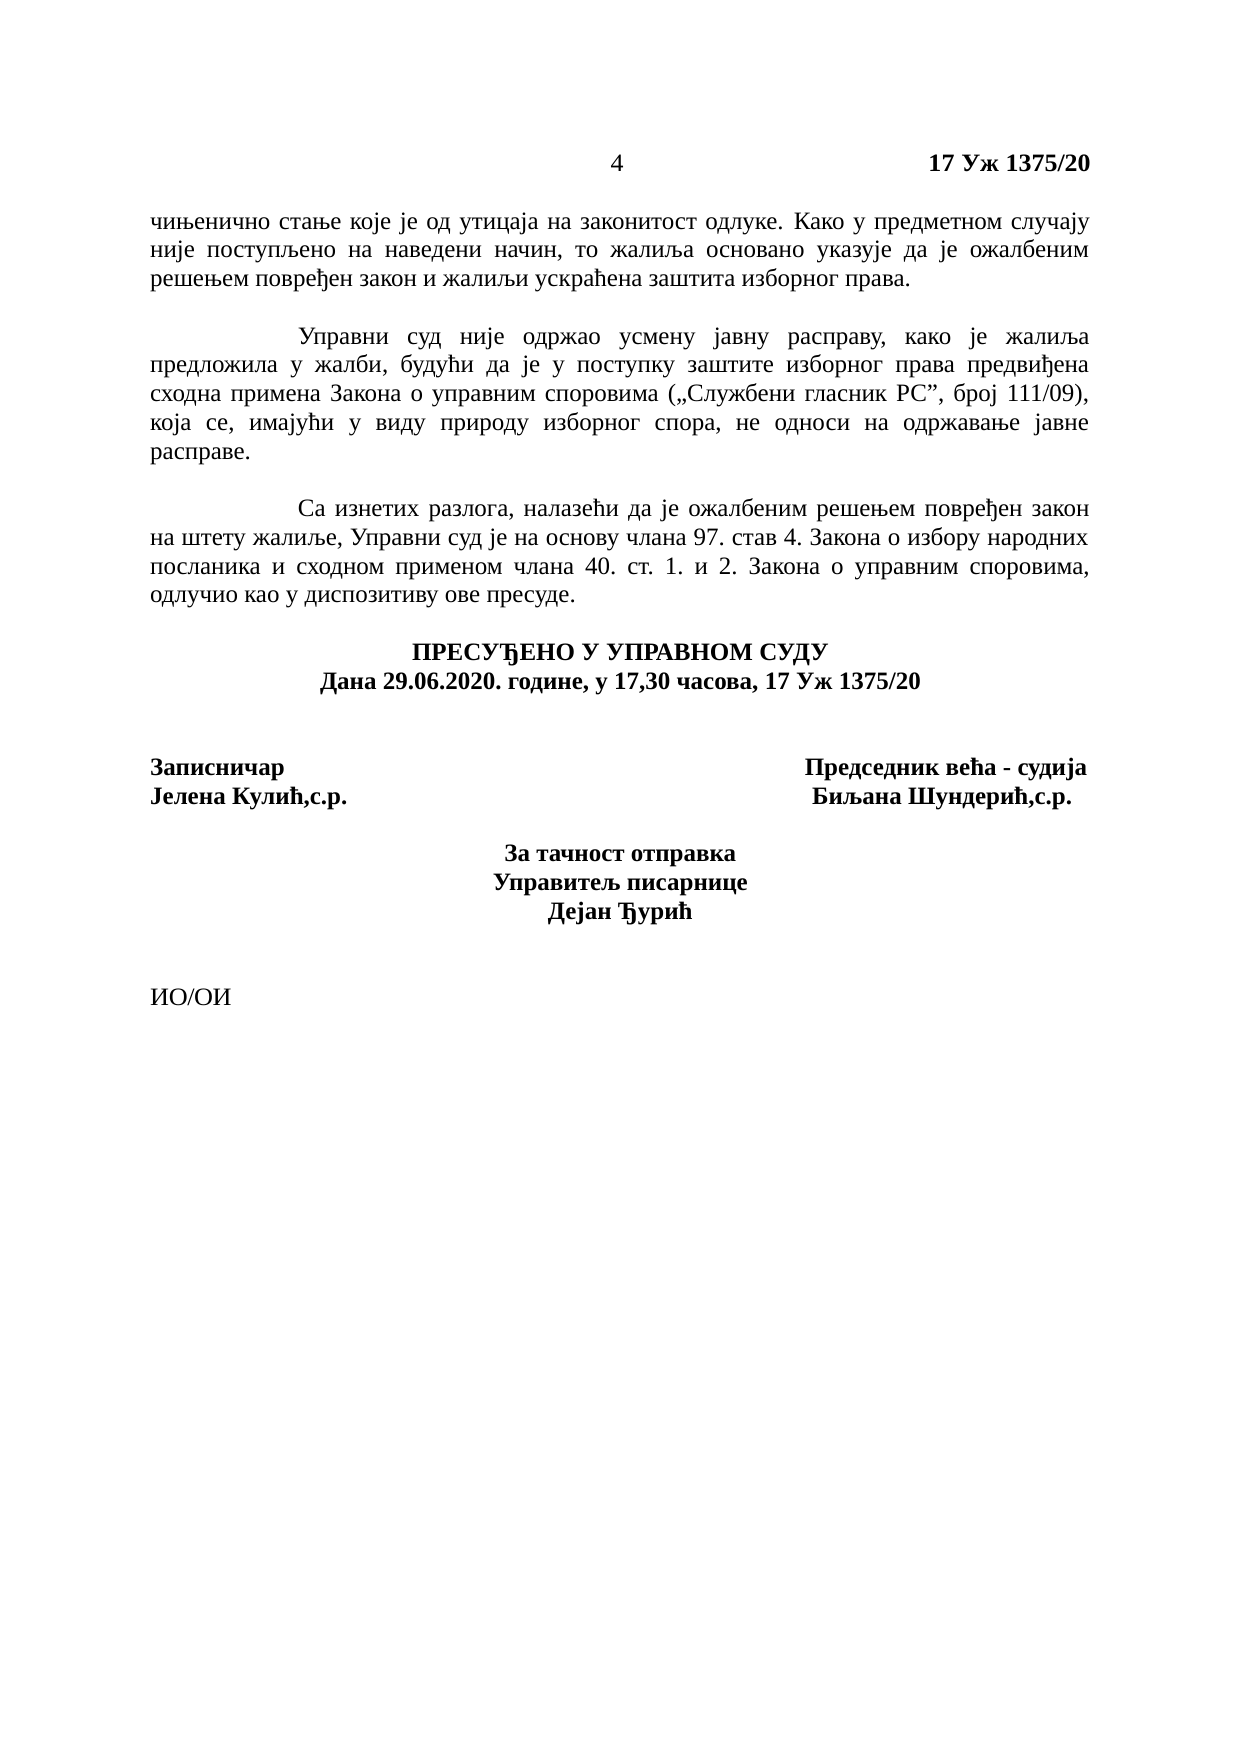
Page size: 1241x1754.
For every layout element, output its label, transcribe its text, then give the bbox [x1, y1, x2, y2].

text Управитељ писарнице [150, 867, 1090, 896]
text Са изнетих разлога, налазећи да је ожалбеним решењем повређен закон на штету жалиље, Управни суд је на основу члана 97. став 4. Закона о избору народних посланика и сходном применом члана 40. ст. 1. и 2. Закона о управним споровима, одлучио као у диспозитиву ове пресуде. [150, 493, 1090, 608]
text ПРЕСУЂЕНО У УПРАВНОМ СУДУ [150, 637, 1090, 666]
text ИО/ОИ [150, 982, 1090, 1011]
text чињенично стање које је од утицаја на законитост одлуке. Како у предметном случају није поступљено на наведени начин, то жалиља основано указује да је ожалбеним решењем повређен закон и жалиљи ускраћена заштита изборног права. [150, 206, 1090, 292]
text Дејан Ђурић [150, 896, 1090, 924]
text Записничар Председник већа - судија [150, 752, 1090, 781]
text За тачност отправка [150, 838, 1090, 867]
text Дана 29.06.2020. године, у 17,30 часова, 17 Уж 1375/20 [150, 666, 1090, 694]
text Јелена Кулић,с.р. Биљана Шундерић,с.р. [150, 781, 1090, 809]
text Управни суд није одржао усмену јавну расправу, како је жалиља предложила у жалби, будући да је у поступку заштите изборног права предвиђена сходна примена Закона о управним споровима („Службени гласник РС”, број 111/09), која се, имајући у виду природу изборног спора, не односи на одржавање јавне расправе. [150, 321, 1090, 464]
